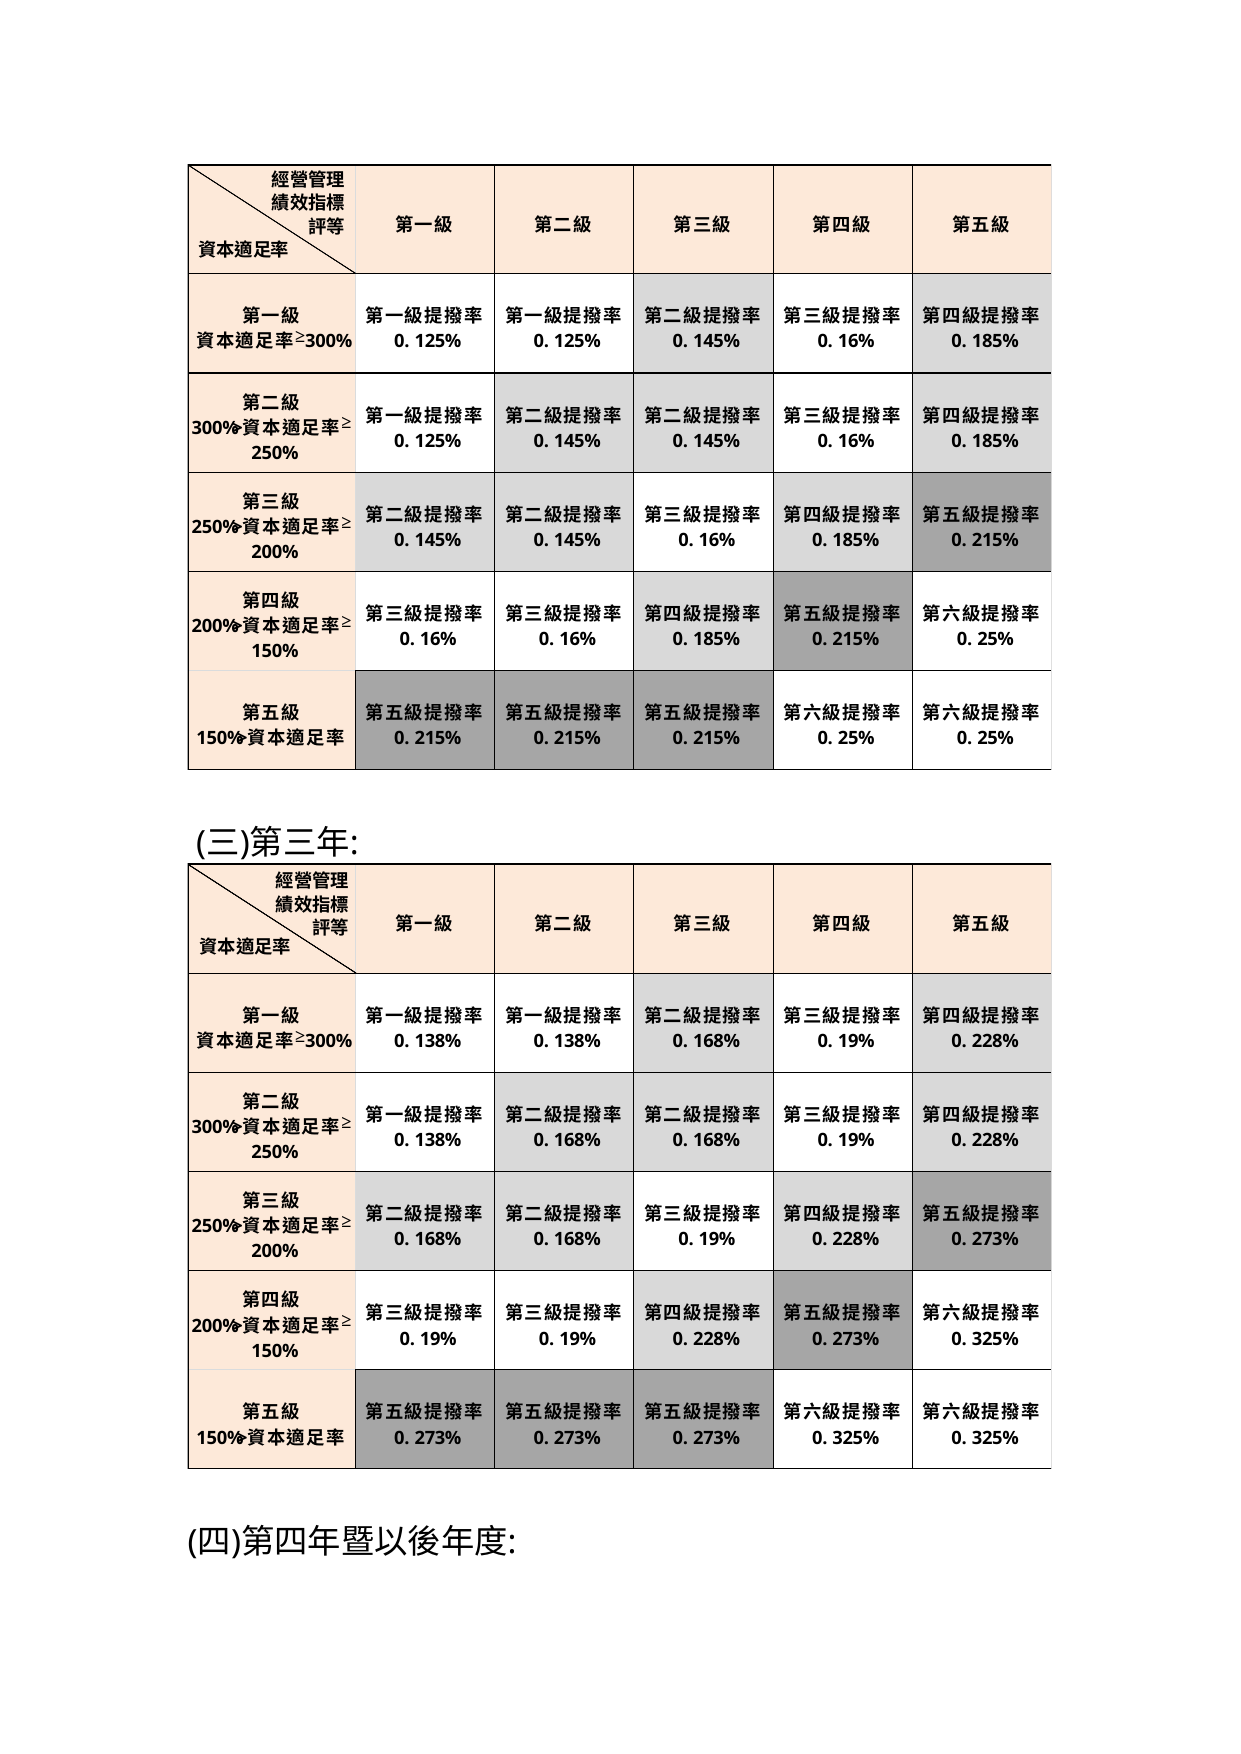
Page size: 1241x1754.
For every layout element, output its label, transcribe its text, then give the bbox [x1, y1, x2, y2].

text (三)第三年: [187, 815, 1053, 864]
text (四)第四年暨以後年度: [187, 1515, 1053, 1563]
